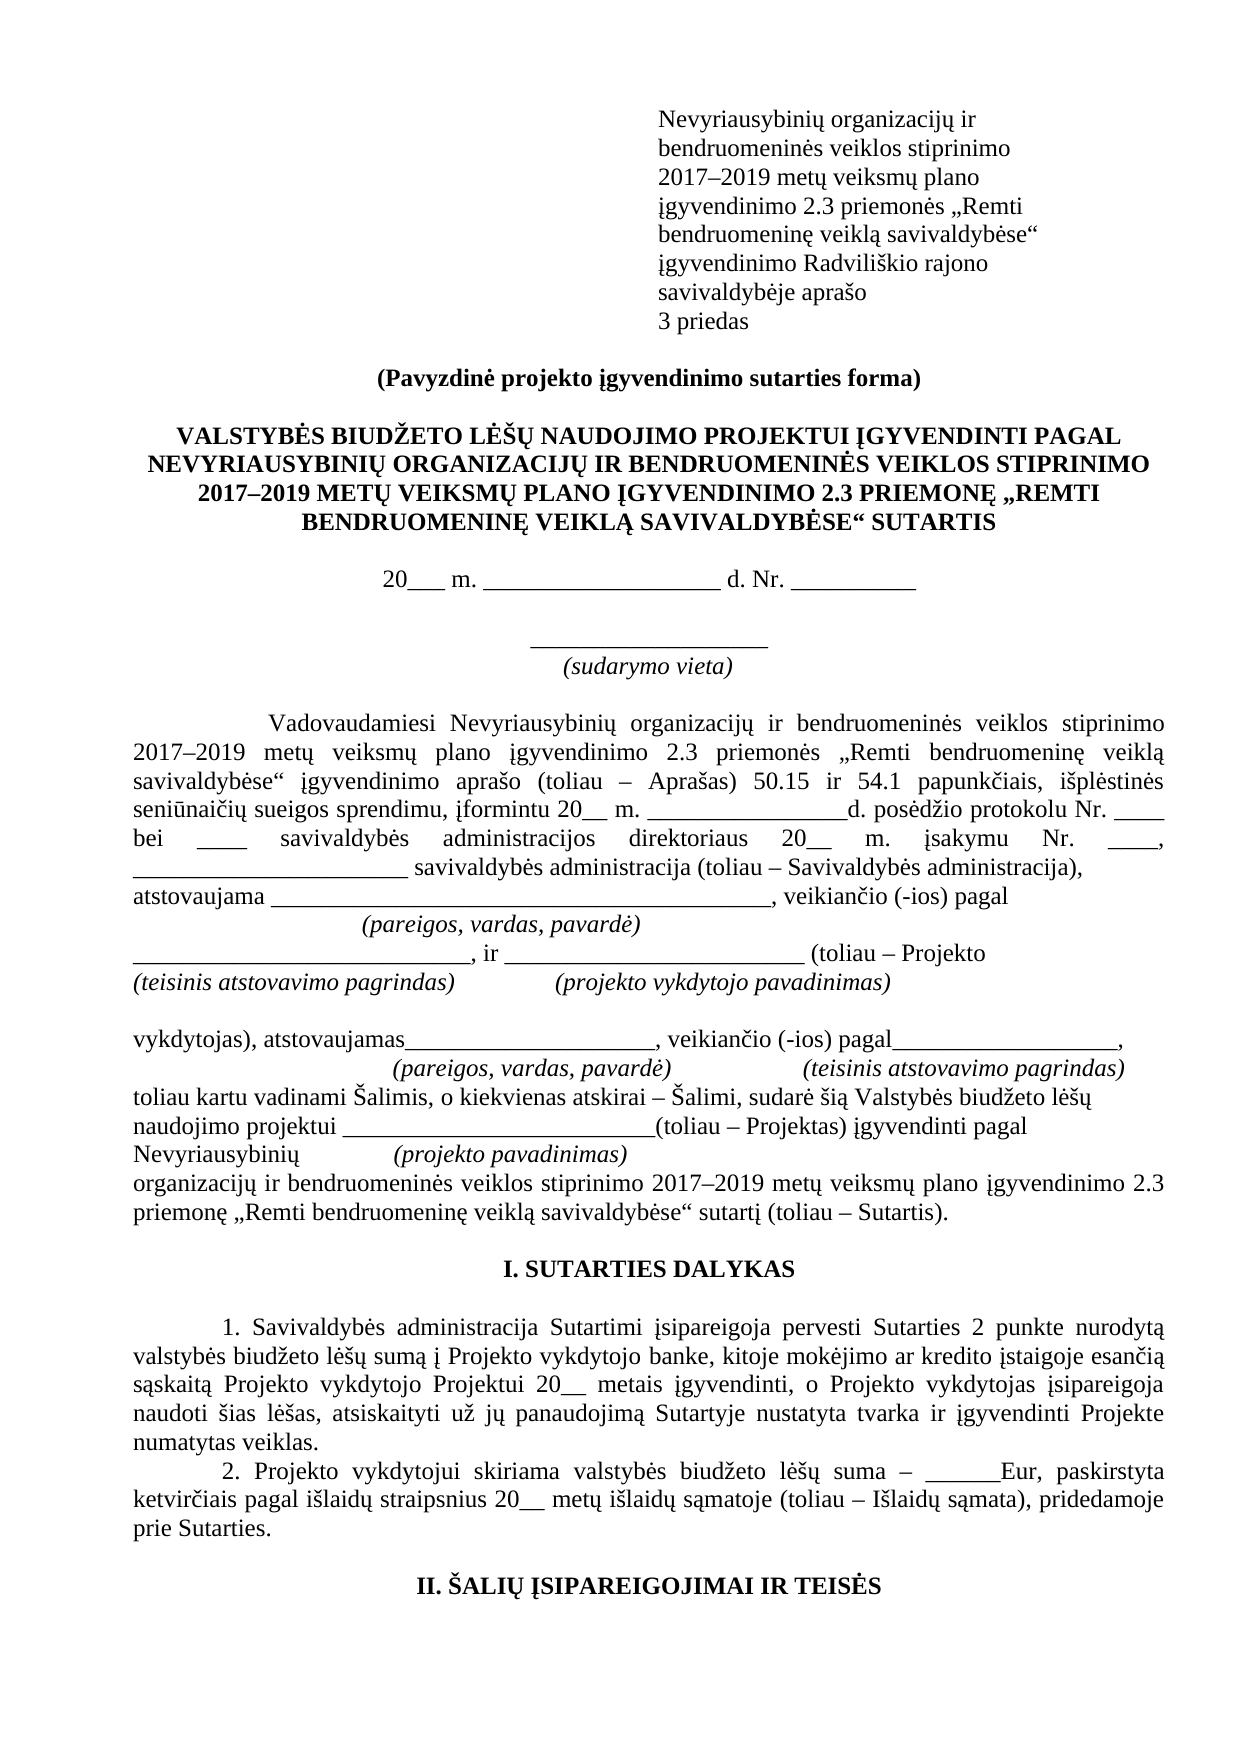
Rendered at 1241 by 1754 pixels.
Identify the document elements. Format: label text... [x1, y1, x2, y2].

text įgyvendinimo 2.3 priemonės „Remti [658, 191, 1165, 219]
text vykdytojas), atstovaujamas____________________, veikiančio (-ios) pagal__________________, [133, 1024, 1165, 1053]
text (Pavyzdinė projekto įgyvendinimo sutarties forma) [133, 363, 1165, 392]
text VALSTYBĖS BIUDŽETO LĖŠŲ NAUDOJIMO PROJEKTUI ĮGYVENDINTI PAGAL NEVYRIAUSYBINIŲ ORGANIZACIJŲ IR BENDRUOMENINĖS VEIKLOS STIPRINIMO 2017–2019 METŲ VEIKSMŲ PLANO ĮGYVENDINIMO 2.3 PRIEMONĘ „REMTI BENDRUOMENINĘ VEIKLĄ SAVIVALDYBĖSE“ SUTARTIS [133, 421, 1165, 536]
text 1. Savivaldybės administracija Sutartimi įsipareigoja pervesti Sutarties 2 punkte nurodytą valstybės biudžeto lėšų sumą į Projekto vykdytojo banke, kitoje mokėjimo ar kredito įstaigoje esančią sąskaitą Projekto vykdytojo Projektui 20__ metais įgyvendinti, o Projekto vykdytojas įsipareigoja naudoti šias lėšas, atsiskaityti už jų panaudojimą Sutartyje nustatyta tvarka ir įgyvendinti Projekte numatytas veiklas. [133, 1312, 1165, 1456]
text ___________________________, ir ________________________ (toliau – Projekto [133, 938, 1165, 967]
text (pareigos, vardas, pavardė) [133, 909, 1165, 938]
text (sudarymo vieta) [133, 651, 1165, 679]
text naudojimo projektui _________________________(toliau – Projektas) įgyvendinti pagal [133, 1111, 1165, 1139]
text Nevyriausybinių organizacijų ir [658, 104, 1165, 133]
text II. ŠALIŲ ĮSIPAREIGOJIMAI IR TEISĖS [133, 1571, 1165, 1599]
text organizacijų ir bendruomeninės veiklos stiprinimo 2017–2019 metų veiksmų plano įgyvendinimo 2.3 priemonę „Remti bendruomeninę veiklą savivaldybėse“ sutartį (toliau – Sutartis). [133, 1168, 1165, 1226]
text (teisinis atstovavimo pagrindas) (projekto vykdytojo pavadinimas) [133, 967, 1165, 996]
text (pareigos, vardas, pavardė) (teisinis atstovavimo pagrindas) [133, 1053, 1165, 1082]
text 2. Projekto vykdytojui skiriama valstybės biudžeto lėšų suma – ______Eur, paskirstyta ketvirčiais pagal išlaidų straipsnius 20__ metų išlaidų sąmatoje (toliau – Išlaidų sąmata), pridedamoje prie Sutarties. [133, 1456, 1165, 1542]
text ___________________ [133, 622, 1165, 651]
text toliau kartu vadinami Šalimis, o kiekvienas atskirai – Šalimi, sudarė šią Valstybės biudžeto lėšų [133, 1082, 1165, 1111]
text savivaldybėje aprašo [658, 277, 1165, 306]
text atstovaujama ________________________________________, veikiančio (-ios) pagal [133, 881, 1165, 909]
text įgyvendinimo Radviliškio rajono [658, 248, 1165, 277]
text bendruomeninės veiklos stiprinimo [658, 133, 1165, 162]
text bendruomeninę veiklą savivaldybėse“ [658, 219, 1165, 248]
text I. SUTARTIES DALYKAS [133, 1254, 1165, 1283]
text 2017–2019 metų veiksmų plano [658, 162, 1165, 191]
text Vadovaudamiesi Nevyriausybinių organizacijų ir bendruomeninės veiklos stiprinimo 2017–2019 metų veiksmų plano įgyvendinimo 2.3 priemonės „Remti bendruomeninę veiklą savivaldybėse“ įgyvendinimo aprašo (toliau – Aprašas) 50.15 ir 54.1 papunkčiais, išplėstinės seniūnaičių sueigos sprendimu, įformintu 20__ m. ________________d. posėdžio protokolu Nr. ____ bei ____ savivaldybės administracijos direktoriaus 20__ m. įsakymu Nr. ____, ______________________ savivaldybės administracija (toliau – Savivaldybės administracija), [133, 708, 1165, 881]
text Nevyriausybinių (projekto pavadinimas) [133, 1139, 1165, 1168]
text 3 priedas [658, 306, 1165, 334]
text 20___ m. ___________________ d. Nr. __________ [133, 564, 1165, 593]
